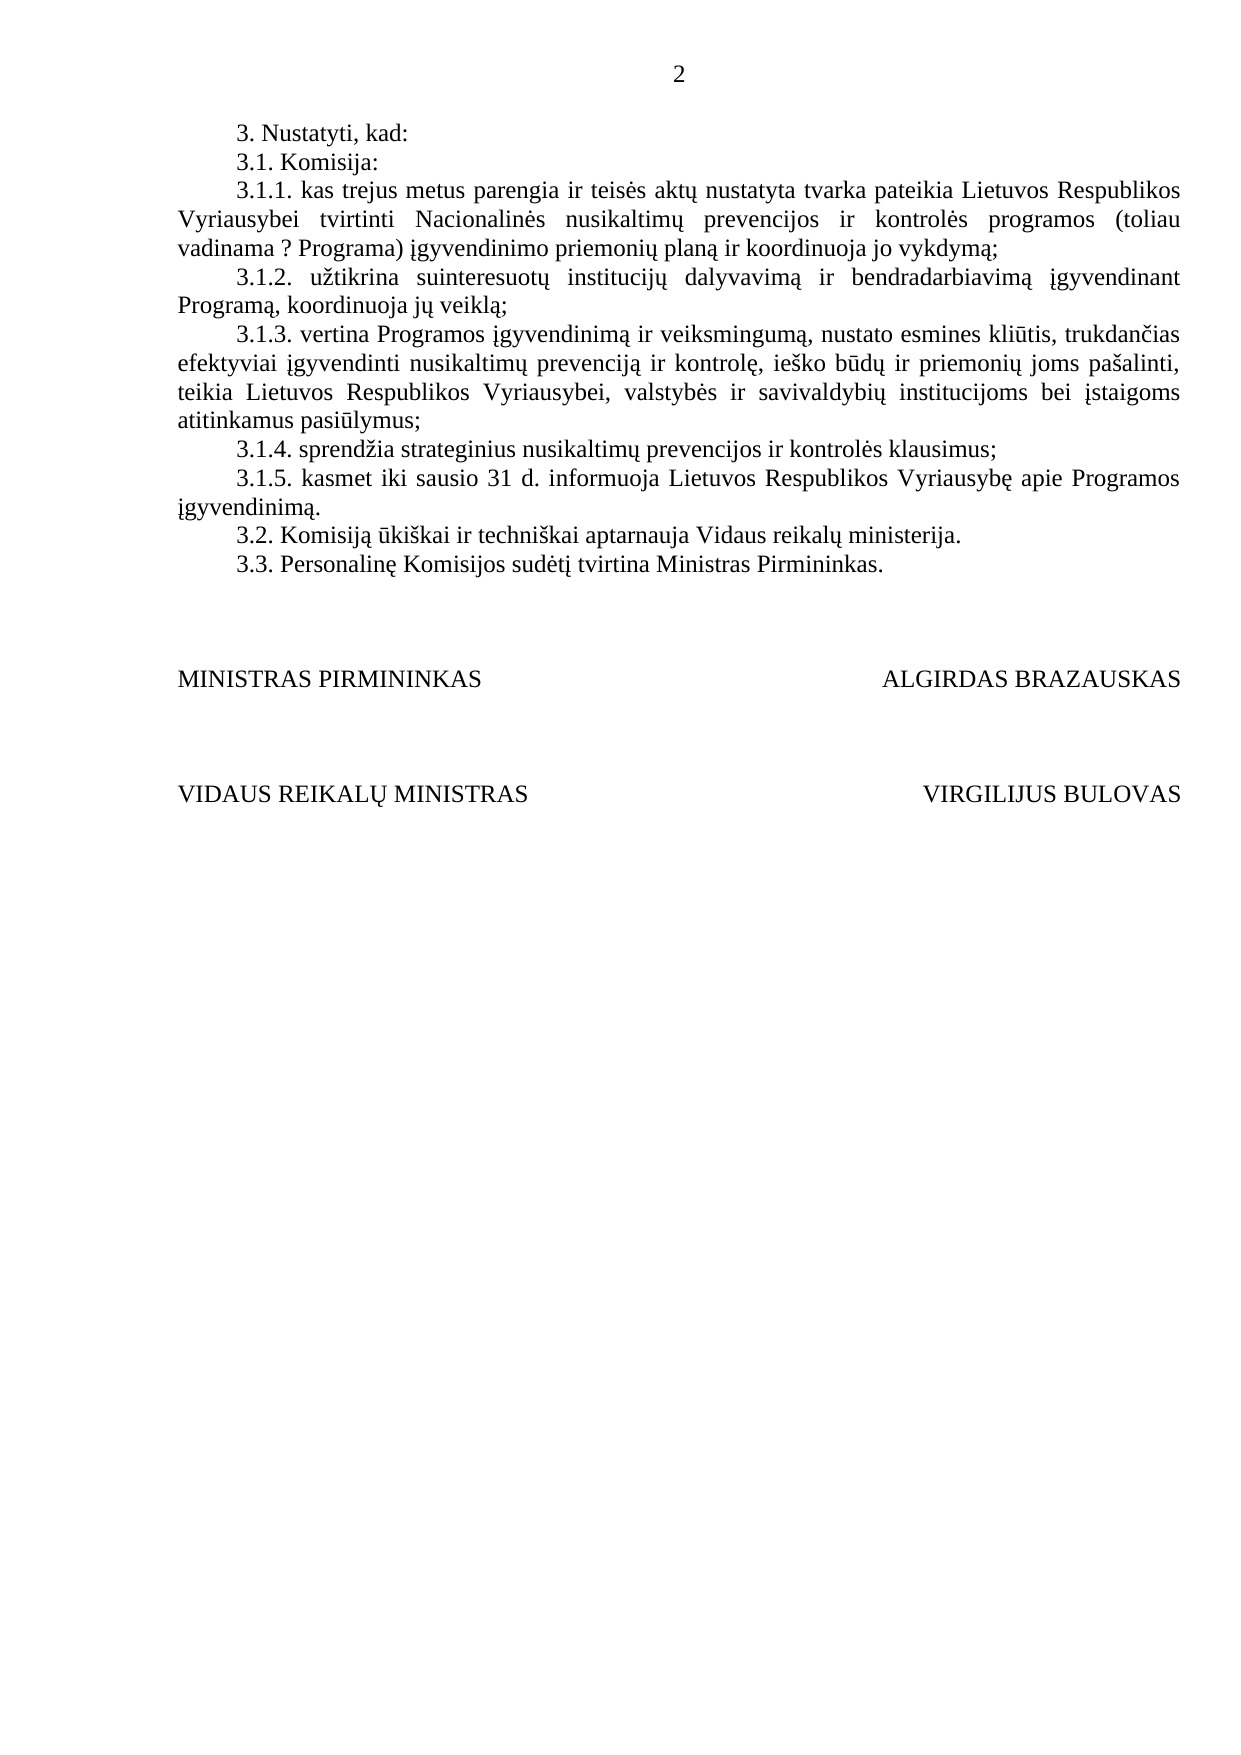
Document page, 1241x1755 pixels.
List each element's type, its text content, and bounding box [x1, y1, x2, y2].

text 3.1.3. vertina Programos įgyvendinimą ir veiksmingumą, nustato esmines kliūtis, trukdančias efektyviai įgyvendinti nusikaltimų prevenciją ir kontrolę, ieško būdų ir priemonių joms pašalinti, teikia Lietuvos Respublikos Vyriausybei, valstybės ir savivaldybių institucijoms bei įstaigoms atitinkamus pasiūlymus; [177, 319, 1181, 434]
text 3.1. Komisija: [177, 147, 1181, 176]
text 3.1.2. užtikrina suinteresuotų institucijų dalyvavimą ir bendradarbiavimą įgyvendinant Programą, koordinuoja jų veiklą; [177, 262, 1181, 319]
text 3.1.5. kasmet iki sausio 31 d. informuoja Lietuvos Respublikos Vyriausybę apie Programos įgyvendinimą. [177, 463, 1181, 521]
text 3.1.1. kas trejus metus parengia ir teisės aktų nustatyta tvarka pateikia Lietuvos Respublikos Vyriausybei tvirtinti Nacionalinės nusikaltimų prevencijos ir kontrolės programos (toliau vadinama ? Programa) įgyvendinimo priemonių planą ir koordinuoja jo vykdymą; [177, 176, 1181, 262]
text 3.1.4. sprendžia strateginius nusikaltimų prevencijos ir kontrolės klausimus; [177, 434, 1181, 463]
text 3.3. Personalinę Komisijos sudėtį tvirtina Ministras Pirmininkas. [177, 549, 1181, 578]
text VIDAUS REIKALŲ MINISTRAS VIRGILIJUS BULOVAS [177, 779, 1181, 808]
text 3. Nustatyti, kad: [177, 118, 1181, 147]
text MINISTRAS PIRMININKAS ALGIRDAS BRAZAUSKAS [177, 664, 1181, 693]
text 3.2. Komisiją ūkiškai ir techniškai aptarnauja Vidaus reikalų ministerija. [177, 521, 1181, 549]
